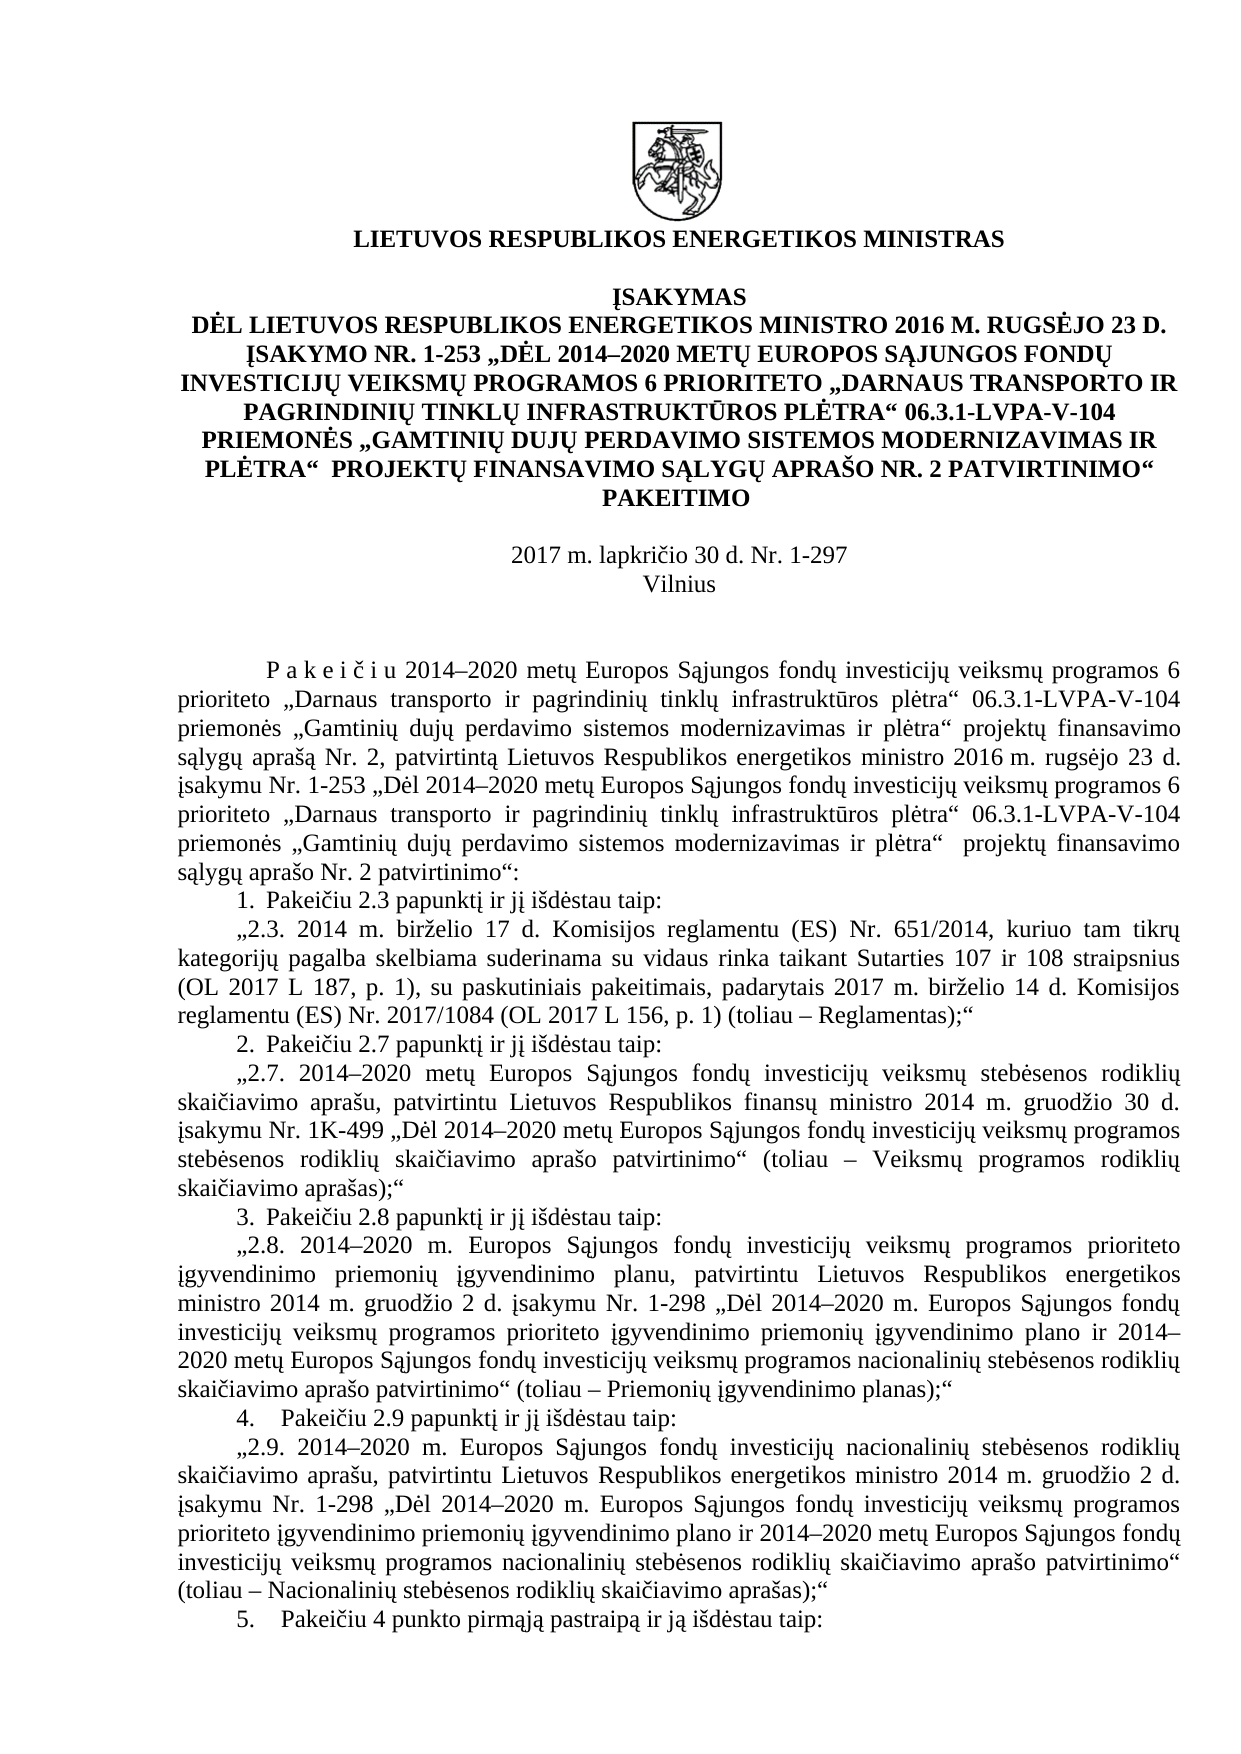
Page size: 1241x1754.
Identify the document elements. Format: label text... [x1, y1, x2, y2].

text 1. Pakeičiu 2.3 papunktį ir jį išdėstau taip: [177, 885, 1181, 914]
text LIETUVOS RESPUBLIKOS ENERGETIKOS MINISTRAS [177, 224, 1181, 253]
text „2.7. 2014–2020 metų Europos Sąjungos fondų investicijų veiksmų stebėsenos rodiklių skaičiavimo aprašu, patvirtintu Lietuvos Respublikos finansų ministro 2014 m. gruodžio 30 d. įsakymu Nr. 1K-499 „Dėl 2014–2020 metų Europos Sąjungos fondų investicijų veiksmų programos stebėsenos rodiklių skaičiavimo aprašo patvirtinimo“ (toliau – Veiksmų programos rodiklių skaičiavimo aprašas);“ [177, 1058, 1181, 1202]
text 4. Pakeičiu 2.9 papunktį ir jį išdėstau taip: [177, 1403, 1181, 1432]
text 2017 m. lapkričio 30 d. Nr. 1-297 [177, 540, 1181, 569]
text 2. Pakeičiu 2.7 papunktį ir jį išdėstau taip: [177, 1029, 1181, 1058]
text „2.8. 2014–2020 m. Europos Sąjungos fondų investicijų veiksmų programos prioriteto įgyvendinimo priemonių įgyvendinimo planu, patvirtintu Lietuvos Respublikos energetikos ministro 2014 m. gruodžio 2 d. įsakymu Nr. 1-298 „Dėl 2014–2020 m. Europos Sąjungos fondų investicijų veiksmų programos prioriteto įgyvendinimo priemonių įgyvendinimo plano ir 2014–2020 metų Europos Sąjungos fondų investicijų veiksmų programos nacionalinių stebėsenos rodiklių skaičiavimo aprašo patvirtinimo“ (toliau – Priemonių įgyvendinimo planas);“ [177, 1230, 1181, 1403]
text 5. Pakeičiu 4 punkto pirmąją pastraipą ir ją išdėstau taip: [177, 1604, 1181, 1633]
text „2.9. 2014–2020 m. Europos Sąjungos fondų investicijų nacionalinių stebėsenos rodiklių skaičiavimo aprašu, patvirtintu Lietuvos Respublikos energetikos ministro 2014 m. gruodžio 2 d. įsakymu Nr. 1-298 „Dėl 2014–2020 m. Europos Sąjungos fondų investicijų veiksmų programos prioriteto įgyvendinimo priemonių įgyvendinimo plano ir 2014–2020 metų Europos Sąjungos fondų investicijų veiksmų programos nacionalinių stebėsenos rodiklių skaičiavimo aprašo patvirtinimo“ (toliau – Nacionalinių stebėsenos rodiklių skaičiavimo aprašas);“ [177, 1432, 1181, 1604]
text „2.3. 2014 m. birželio 17 d. Komisijos reglamentu (ES) Nr. 651/2014, kuriuo tam tikrų kategorijų pagalba skelbiama suderinama su vidaus rinka taikant Sutarties 107 ir 108 straipsnius (OL 2017 L 187, p. 1), su paskutiniais pakeitimais, padarytais 2017 m. birželio 14 d. Komisijos reglamentu (ES) Nr. 2017/1084 (OL 2017 L 156, p. 1) (toliau – Reglamentas);“ [177, 914, 1181, 1029]
text DĖL LIETUVOS RESPUBLIKOS ENERGETIKOS MINISTRO 2016 M. RUGSĖJO 23 D. ĮSAKYMO NR. 1-253 „DĖL 2014–2020 METŲ EUROPOS SĄJUNGOS FONDŲ INVESTICIJŲ VEIKSMŲ PROGRAMOS 6 PRIORITETO „DARNAUS TRANSPORTO IR PAGRINDINIŲ TINKLŲ INFRASTRUKTŪROS PLĖTRA“ 06.3.1-LVPA-V-104 priemonės „Gamtinių dujų perdavimo sistemos modernizavimas ir plėtra“ PROJEKTŲ FINANSAVIMO SĄLYGŲ APRAŠO Nr. 2 PATVIRTINIMO“ PAKEITIMO [177, 310, 1181, 512]
text Vilnius [177, 569, 1181, 598]
text P a k e i č i u 2014–2020 metų Europos Sąjungos fondų investicijų veiksmų programos 6 prioriteto „Darnaus transporto ir pagrindinių tinklų infrastruktūros plėtra“ 06.3.1-LVPA-V-104 priemonės „Gamtinių dujų perdavimo sistemos modernizavimas ir plėtra“ projektų finansavimo sąlygų aprašą Nr. 2, patvirtintą Lietuvos Respublikos energetikos ministro 2016 m. rugsėjo 23 d. įsakymu Nr. 1-253 „Dėl 2014–2020 metų Europos Sąjungos fondų investicijų veiksmų programos 6 prioriteto „Darnaus transporto ir pagrindinių tinklų infrastruktūros plėtra“ 06.3.1-LVPA-V-104 priemonės „Gamtinių dujų perdavimo sistemos modernizavimas ir plėtra“ projektų finansavimo sąlygų aprašo Nr. 2 patvirtinimo“: [177, 655, 1181, 885]
text 3. Pakeičiu 2.8 papunktį ir jį išdėstau taip: [177, 1202, 1181, 1230]
text ĮSAKYMAS [177, 282, 1181, 310]
